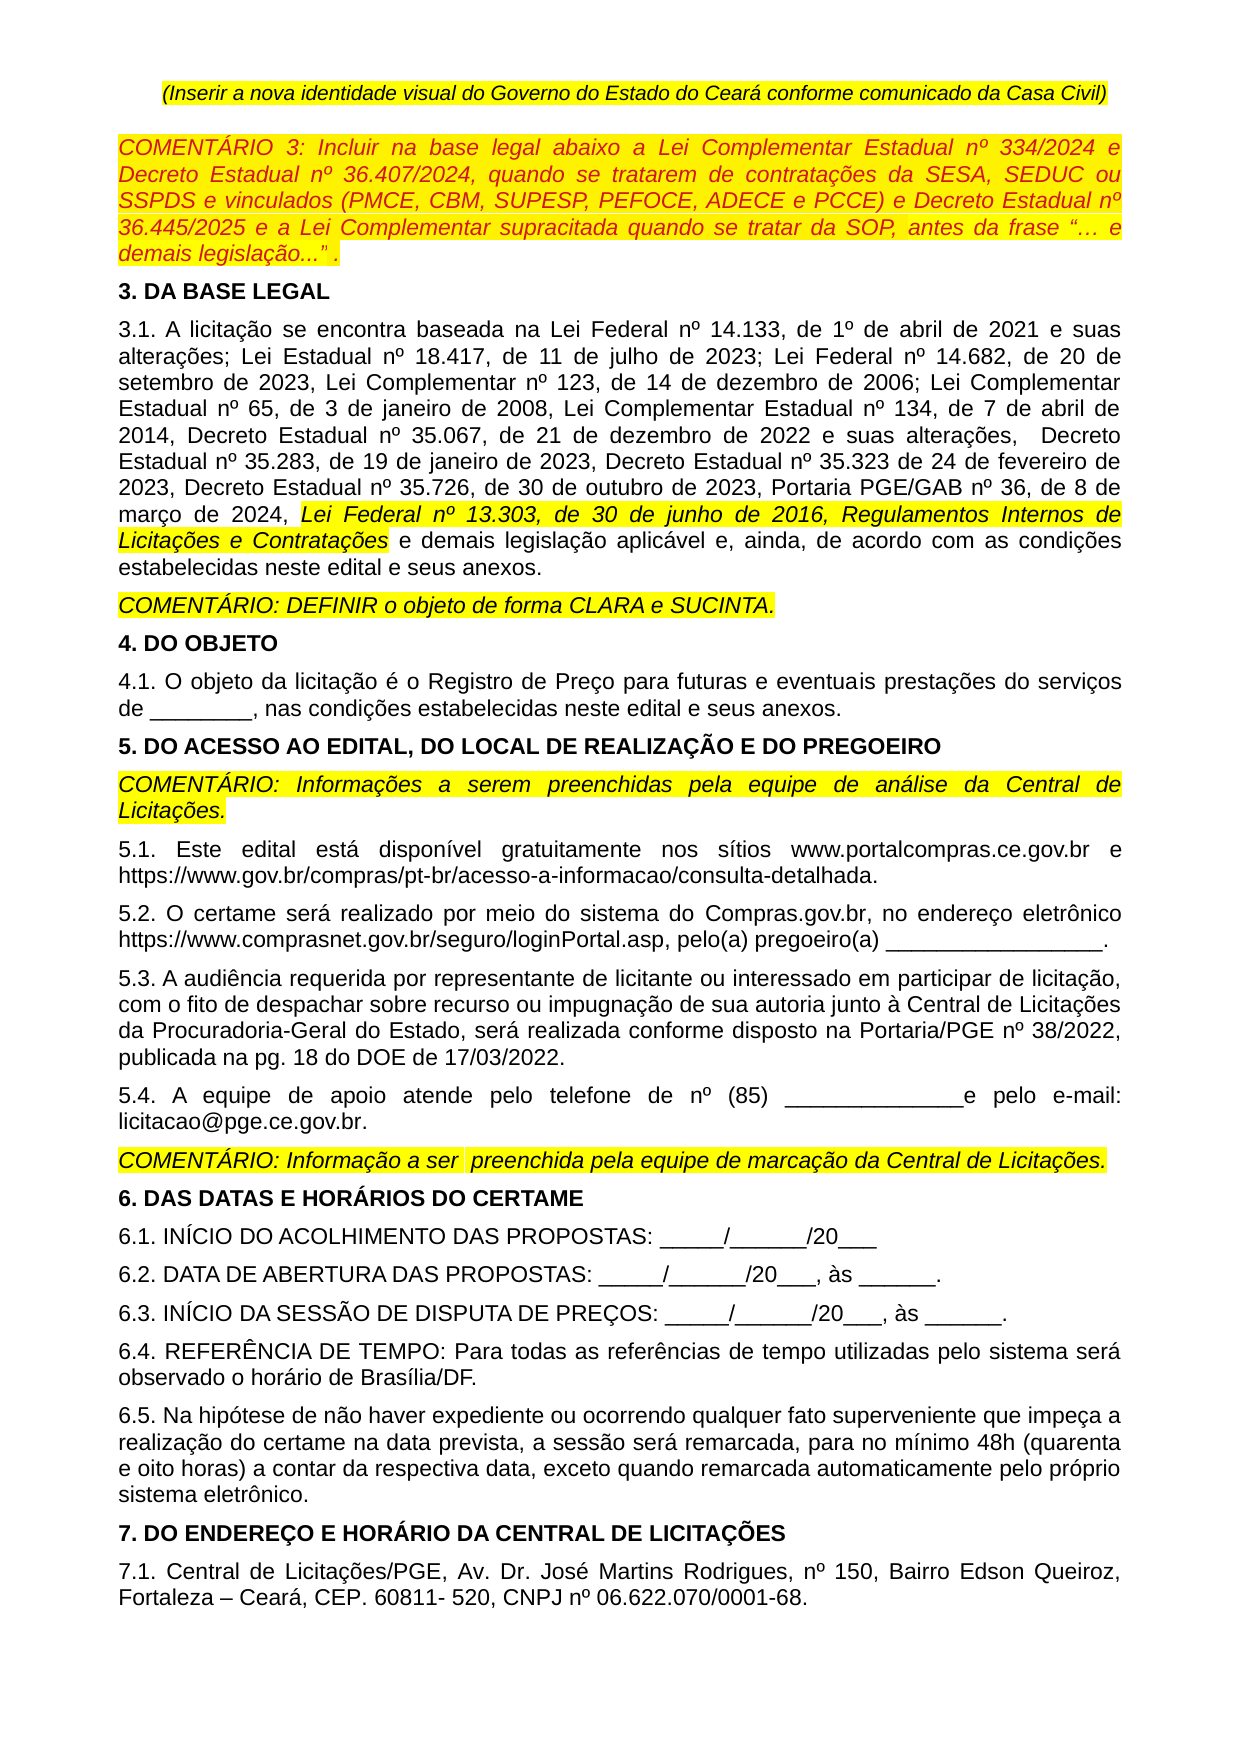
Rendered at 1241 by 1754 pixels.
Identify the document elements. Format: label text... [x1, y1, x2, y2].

text 6.2. DATA DE ABERTURA DAS PROPOSTAS: _____/______/20___, às ______. [118, 1261, 1122, 1288]
text 3. DA BASE LEGAL [118, 278, 1122, 304]
text 6. DAS DATAS E HORÁRIOS DO CERTAME [118, 1185, 1122, 1211]
text 6.1. INÍCIO DO ACOLHIMENTO DAS PROPOSTAS: _____/______/20___ [118, 1223, 1122, 1249]
text 5.4. A equipe de apoio atende pelo telefone de nº (85) ______________e pelo e-mail: licitacao@pge.ce.gov.br. [118, 1082, 1122, 1135]
text 6.3. INÍCIO DA SESSÃO DE DISPUTA DE PREÇOS: _____/______/20___, às ______. [118, 1299, 1122, 1326]
text 5. DO ACESSO AO EDITAL, DO LOCAL DE REALIZAÇÃO E DO PREGOEIRO [118, 733, 1122, 759]
text 3.1. A licitação se encontra baseada na Lei Federal nº 14.133, de 1º de abril de 2021 e suas alterações; Lei Estadual nº 18.417, de 11 de julho de 2023; Lei Federal nº 14.682, de 20 de setembro de 2023, Lei Complementar nº 123, de 14 de dezembro de 2006; Lei Complementar Estadual nº 65, de 3 de janeiro de 2008, Lei Complementar Estadual nº 134, de 7 de abril de 2014, Decreto Estadual nº 35.067, de 21 de dezembro de 2022 e suas alterações, Decreto Estadual nº 35.283, de 19 de janeiro de 2023, Decreto Estadual nº 35.323 de 24 de fevereiro de 2023, Decreto Estadual nº 35.726, de 30 de outubro de 2023, Portaria PGE/GAB nº 36, de 8 de março de 2024, Lei Federal nº 13.303, de 30 de junho de 2016, Regulamentos Internos de Licitações e Contratações e demais legislação aplicável e, ainda, de acordo com as condições estabelecidas neste edital e seus anexos. [118, 316, 1122, 580]
text 5.1. Este edital está disponível gratuitamente nos sítios www.portalcompras.ce.gov.br e https://www.gov.br/compras/pt-br/acesso-a-informacao/consulta-detalhada. [118, 836, 1122, 888]
text 5.3. A audiência requerida por representante de licitante ou interessado em participar de licitação, com o fito de despachar sobre recurso ou impugnação de sua autoria junto à Central de Licitações da Procuradoria-Geral do Estado, será realizada conforme disposto na Portaria/PGE nº 38/2022, publicada na pg. 18 do DOE de 17/03/2022. [118, 965, 1122, 1070]
text COMENTÁRIO 3: Incluir na base legal abaixo a Lei Complementar Estadual nº 334/2024 e Decreto Estadual nº 36.407/2024, quando se tratarem de contratações da SESA, SEDUC ou SSPDS e vinculados (PMCE, CBM, SUPESP, PEFOCE, ADECE e PCCE) e Decreto Estadual nº 36.445/2025 e a Lei Complementar supracitada quando se tratar da SOP, antes da frase “… e demais legislação...” . [118, 134, 1122, 266]
text COMENTÁRIO: DEFINIR o objeto de forma CLARA e SUCINTA. [118, 592, 1122, 618]
text 4.1. O objeto da licitação é o Registro de Preço para futuras e eventuais prestações do serviços de ________, nas condições estabelecidas neste edital e seus anexos. [118, 668, 1122, 721]
text COMENTÁRIO: Informações a serem preenchidas pela equipe de análise da Central de Licitações. [118, 771, 1122, 824]
text 5.2. O certame será realizado por meio do sistema do Compras.gov.br, no endereço eletrônico https://www.comprasnet.gov.br/seguro/loginPortal.asp, pelo(a) pregoeiro(a) _________________. [118, 900, 1122, 953]
text COMENTÁRIO: Informação a ser preenchida pela equipe de marcação da Central de Licitações. [118, 1147, 1122, 1173]
text 6.4. REFERÊNCIA DE TEMPO: Para todas as referências de tempo utilizadas pelo sistema será observado o horário de Brasília/DF. [118, 1338, 1122, 1390]
text 7. DO ENDEREÇO E HORÁRIO DA CENTRAL DE LICITAÇÕES [118, 1519, 1122, 1546]
text 7.1. Central de Licitações/PGE, Av. Dr. José Martins Rodrigues, nº 150, Bairro Edson Queiroz, Fortaleza – Ceará, CEP. 60811- 520, CNPJ nº 06.622.070/0001-68. [118, 1558, 1122, 1611]
text 6.5. Na hipótese de não haver expediente ou ocorrendo qualquer fato superveniente que impeça a realização do certame na data prevista, a sessão será remarcada, para no mínimo 48h (quarenta e oito horas) a contar da respectiva data, exceto quando remarcada automaticamente pelo próprio sistema eletrônico. [118, 1402, 1122, 1508]
text 4. DO OBJETO [118, 630, 1122, 656]
